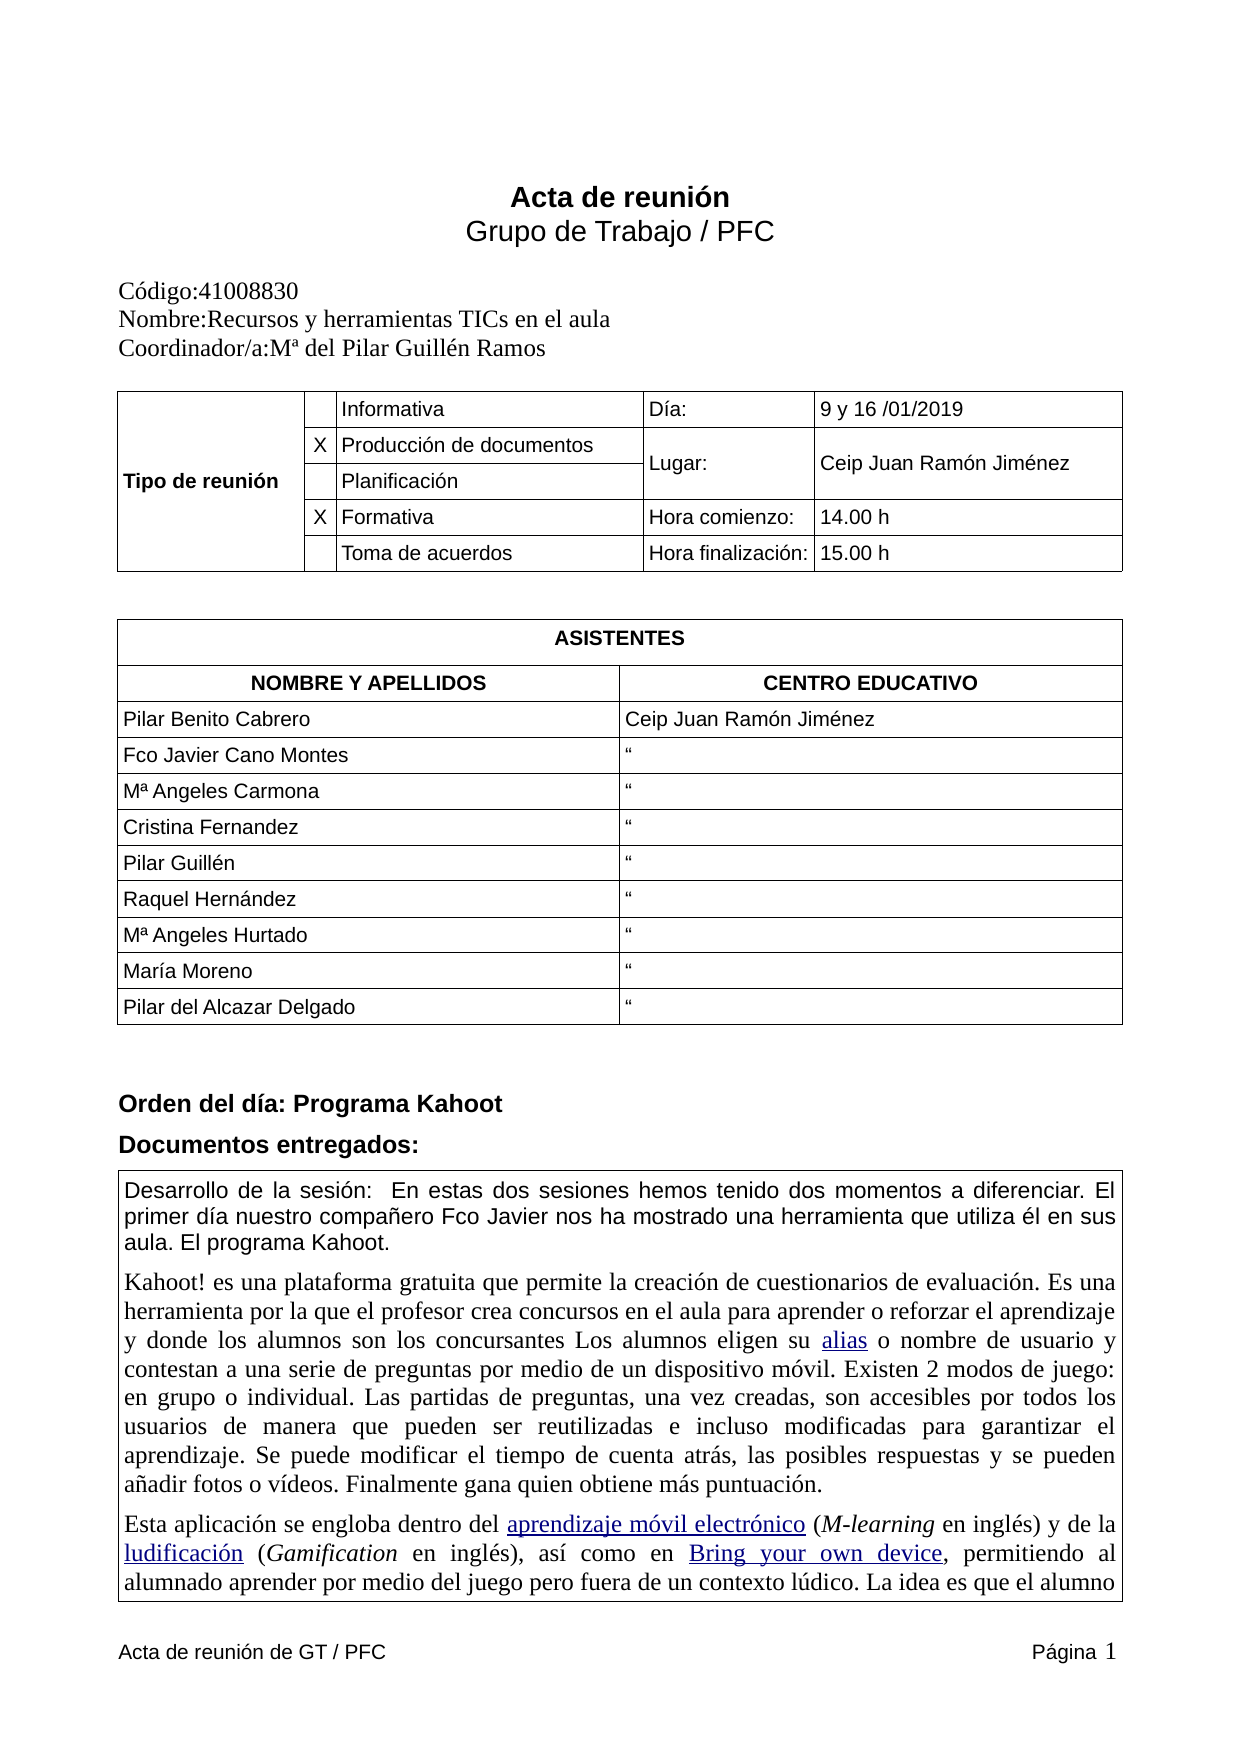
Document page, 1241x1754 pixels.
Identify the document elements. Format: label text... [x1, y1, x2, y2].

table_cell “ [620, 810, 1122, 844]
table_cell NOMBRE Y APELLIDOS [118, 666, 619, 701]
table_cell Lugar: [644, 428, 814, 499]
table_header Tipo de reunión [118, 392, 304, 571]
table_cell “ [620, 846, 1122, 880]
table_header [305, 392, 336, 427]
text Acta de reunión [118, 180, 1122, 213]
table_cell CENTRO EDUCATIVO [620, 666, 1122, 701]
table_cell Ceip Juan Ramón Jiménez [815, 428, 1122, 499]
table_cell Formativa [337, 500, 643, 534]
table_cell Producción de documentos [337, 428, 643, 463]
table_cell Raquel Hernández [118, 881, 619, 916]
table_cell Pilar del Alcazar Delgado [118, 989, 619, 1024]
table_header ASISTENTES [118, 620, 1122, 665]
table_cell Hora finalización: [644, 536, 814, 571]
table_cell X [305, 500, 336, 534]
text Documentos entregados: [118, 1130, 1122, 1158]
table_cell Toma de acuerdos [337, 536, 643, 571]
text Coordinador/a:Mª del Pilar Guillén Ramos [118, 333, 1122, 362]
table_cell Ceip Juan Ramón Jiménez [620, 702, 1122, 737]
table_cell “ [620, 881, 1122, 916]
table_cell Mª Angeles Carmona [118, 774, 619, 808]
table_cell María Moreno [118, 953, 619, 988]
table_cell 15.00 h [815, 536, 1122, 571]
table_cell 14.00 h [815, 500, 1122, 534]
table_cell Pilar Benito Cabrero [118, 702, 619, 737]
table_header Día: [644, 392, 814, 427]
table_cell X [305, 428, 336, 463]
text Grupo de Trabajo / PFC [118, 213, 1122, 247]
table_cell [305, 536, 336, 571]
table_cell [305, 464, 336, 499]
table_cell “ [620, 989, 1122, 1024]
table_header Informativa [337, 392, 643, 427]
table_cell Hora comienzo: [644, 500, 814, 534]
table_cell Cristina Fernandez [118, 810, 619, 844]
text Nombre:Recursos y herramientas TICs en el aula [118, 304, 1122, 333]
table_cell “ [620, 738, 1122, 773]
table_header 9 y 16 /01/2019 [815, 392, 1122, 427]
table_cell “ [620, 918, 1122, 952]
text Código:41008830 [118, 276, 1122, 304]
table_cell “ [620, 774, 1122, 808]
text Orden del día: Programa Kahoot [118, 1089, 1122, 1118]
table_header Desarrollo de la sesión: En estas dos sesiones hemos tenido dos momentos a diferenciar. El primer día nuestro compañero Fco Javier nos ha mostrado una herramienta que utiliza él en sus aula. El programa Kahoot. Kahoot! es una plataforma gratuita que permite la creación de cuestionarios de evaluación. Es una herramienta por la que el profesor crea concursos en el aula para aprender o reforzar el aprendizaje y donde los alumnos son los concursantes Los alumnos eligen su alias o nombre de usuario y contestan a una serie de preguntas por medio de un dispositivo móvil. Existen 2 modos de juego: en grupo o individual. Las partidas de preguntas, una vez creadas, son accesibles por todos los usuarios de manera que pueden ser reutilizadas e incluso modificadas para garantizar el aprendizaje. Se puede modificar el tiempo de cuenta atrás, las posibles respuestas y se pueden añadir fotos o vídeos. Finalmente gana quien obtiene más puntuación. Esta aplicación se engloba dentro del aprendizaje móvil electrónico (M-learning en inglés) y de la ludificación (Gamification en inglés), así como en Bring your own device, permitiendo al alumnado aprender por medio del juego pero fuera de un contexto lúdico. La idea es que el alumno [119, 1171, 1122, 1601]
table_cell Fco Javier Cano Montes [118, 738, 619, 773]
table_cell Mª Angeles Hurtado [118, 918, 619, 952]
table_cell Planificación [337, 464, 643, 499]
table_cell Pilar Guillén [118, 846, 619, 880]
table_cell “ [620, 953, 1122, 988]
